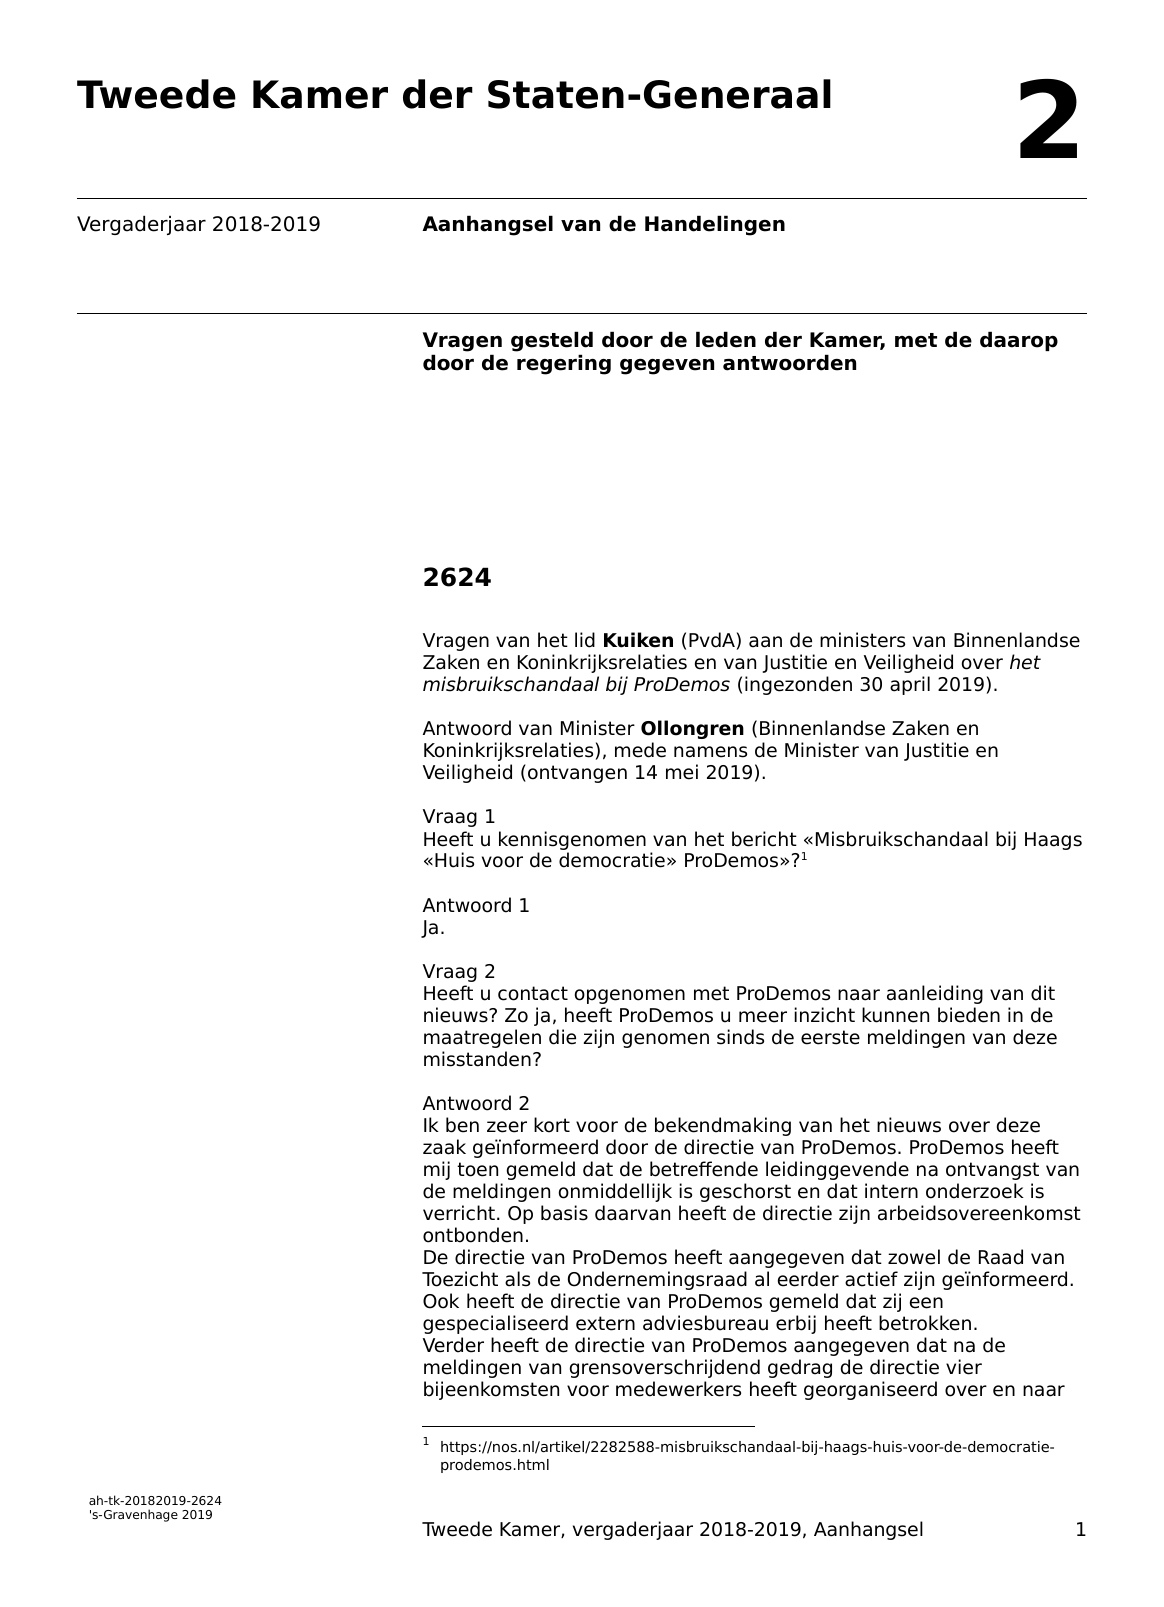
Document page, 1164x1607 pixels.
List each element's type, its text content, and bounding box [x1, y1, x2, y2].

text Heeft u contact opgenomen met ProDemos naar aanleiding van dit nieuws? Zo ja, heeft ProDemos u meer inzicht kunnen bieden in de maatregelen die zijn genomen sinds de eerste meldingen van deze misstanden? [422, 983, 1087, 1071]
text Ja. [422, 917, 1087, 938]
text 2624 [422, 563, 1087, 592]
text Vraag 2 [422, 961, 1087, 983]
text Ik ben zeer kort voor de bekendmaking van het nieuws over deze zaak geïnformeerd door de directie van ProDemos. ProDemos heeft mij toen gemeld dat de betreffende leidinggevende na ontvangst van de meldingen onmiddellijk is geschorst en dat intern onderzoek is verricht. Op basis daarvan heeft de directie zijn arbeidsovereenkomst ontbonden. [422, 1115, 1087, 1247]
text Antwoord 2 [422, 1093, 1087, 1115]
text De directie van ProDemos heeft aangegeven dat zowel de Raad van Toezicht als de Ondernemingsraad al eerder actief zijn geïnformeerd. Ook heeft de directie van ProDemos gemeld dat zij een gespecialiseerd extern adviesbureau erbij heeft betrokken. [422, 1247, 1087, 1334]
text https://nos.nl/artikel/2282588-misbruikschandaal-bij-haags-huis-voor-de-democratie-prodemos.html [422, 1435, 1087, 1474]
text Antwoord van Minister Ollongren (Binnenlandse Zaken en Koninkrijksrelaties), mede namens de Minister van Justitie en Veiligheid (ontvangen 14 mei 2019). [422, 718, 1087, 784]
table_cell Vragen gesteld door de leden der Kamer, met de daarop door de regering gegeven antwoorden [422, 314, 1087, 375]
text ah-tk-20182019-2624 [88, 1494, 323, 1508]
text Vragen van het lid Kuiken (PvdA) aan de ministers van Binnenlandse Zaken en Koninkrijksrelaties en van Justitie en Veiligheid over het misbruikschandaal bij ProDemos (ingezonden 30 april 2019). [422, 630, 1087, 696]
table_header 2 [886, 59, 1087, 198]
table_cell Aanhangsel van de Handelingen [422, 199, 1087, 313]
text Verder heeft de directie van ProDemos aangegeven dat na de meldingen van grensoverschrijdend gedrag de directie vier bijeenkomsten voor medewerkers heeft georganiseerd over en naar [422, 1334, 1087, 1401]
text Vraag 1 [422, 806, 1087, 828]
text 's-Gravenhage 2019 [88, 1508, 323, 1522]
table_cell [77, 314, 422, 375]
table_header Tweede Kamer der Staten-Generaal [77, 59, 886, 198]
table_cell Vergaderjaar 2018-2019 [77, 199, 422, 313]
text Antwoord 1 [422, 894, 1087, 917]
text Heeft u kennisgenomen van het bericht «Misbruikschandaal bij Haags «Huis voor de democratie» ProDemos»? [422, 828, 1087, 872]
